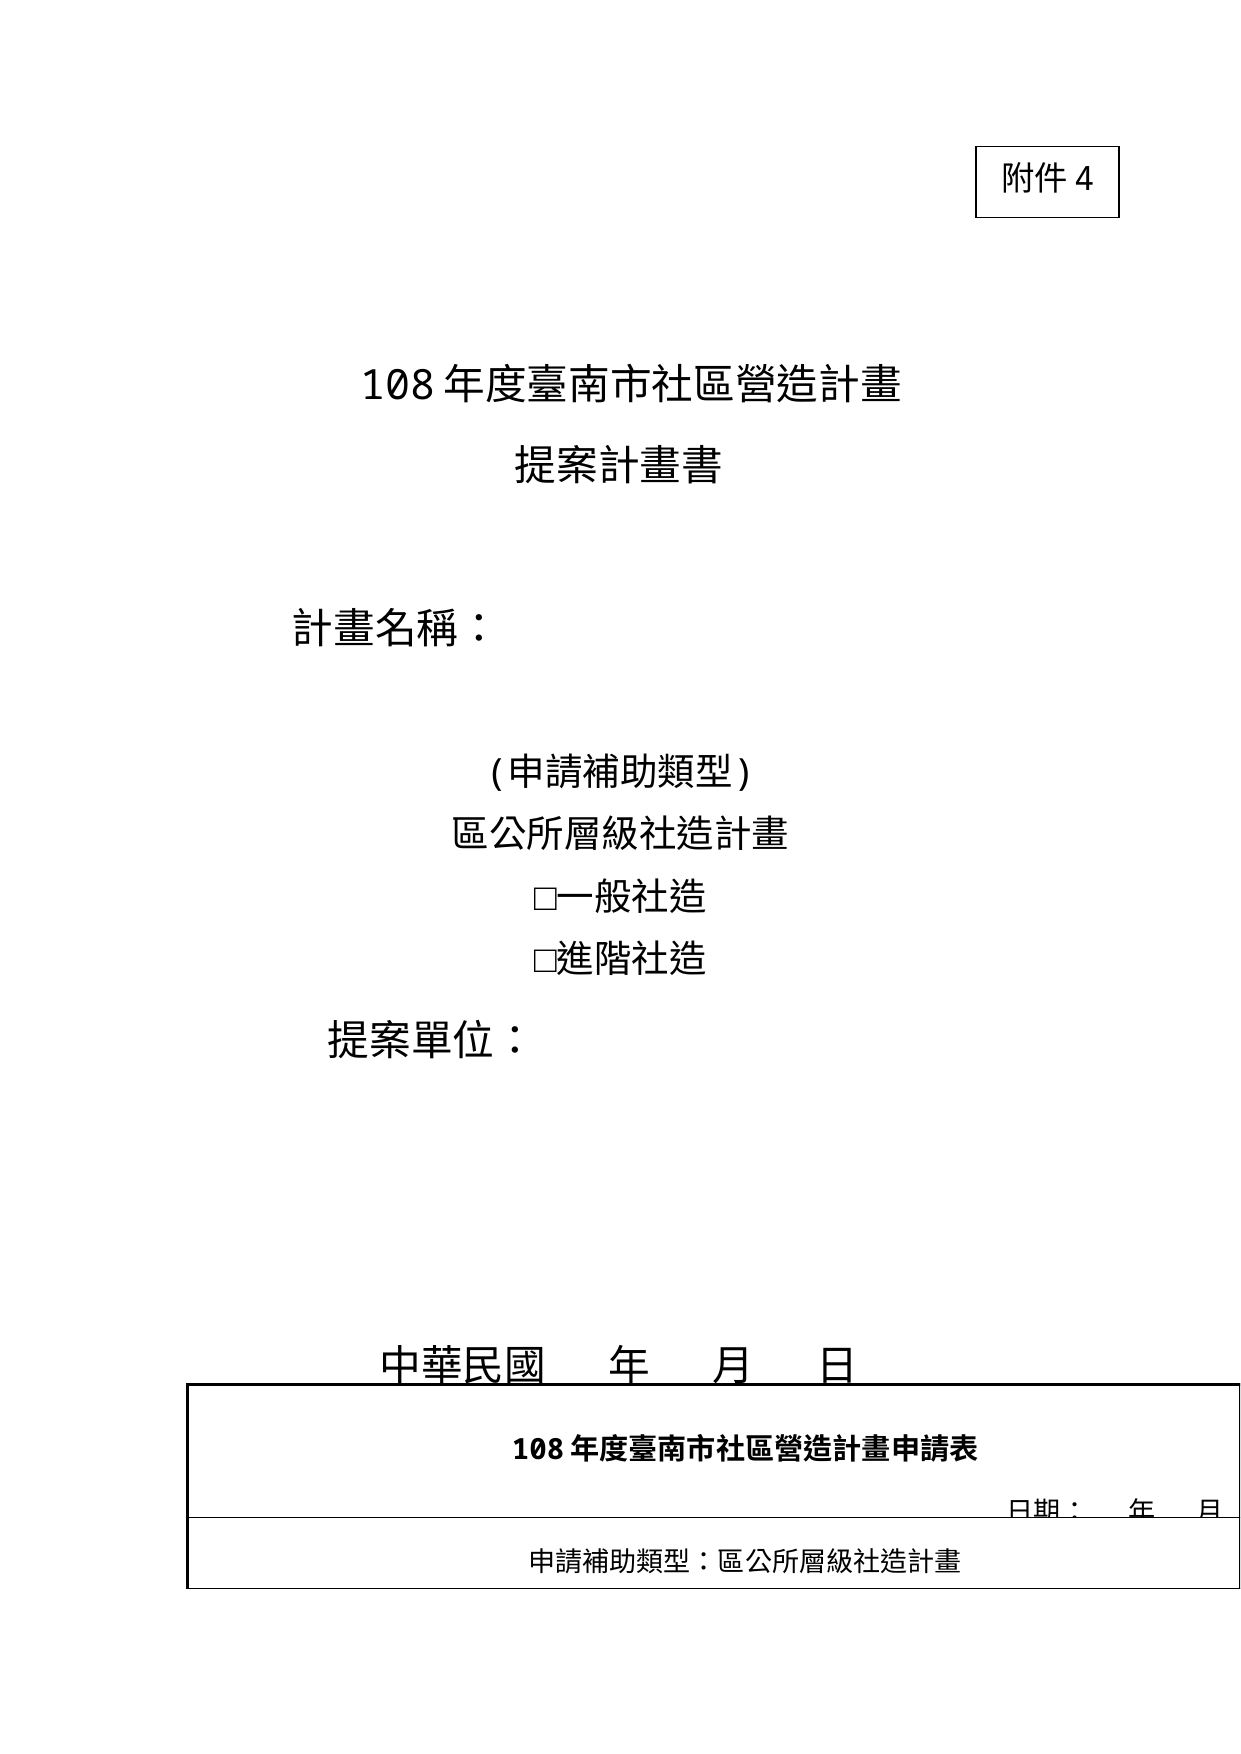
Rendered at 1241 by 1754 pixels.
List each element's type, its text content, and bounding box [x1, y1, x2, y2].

table_cell 申請補助類型：區公所層級社造計畫 [189, 1518, 1239, 1588]
text 提案計畫書 [187, 421, 1050, 483]
text (申請補助類型) [187, 727, 1053, 789]
text □一般社造 [187, 852, 1053, 914]
table_header 108年度臺南市社區營造計畫申請表 日期： 年 月 日 [189, 1386, 1239, 1517]
text 中華民國 年 月 日 [187, 1321, 1050, 1383]
text 108年度臺南市社區營造計畫 [187, 339, 1073, 402]
text 提案單位： [187, 996, 1050, 1058]
text 計畫名稱： [187, 583, 1050, 646]
text □進階社造 [187, 914, 1053, 977]
text 區公所層級社造計畫 [187, 789, 1053, 852]
text 附件4 [992, 155, 1103, 200]
